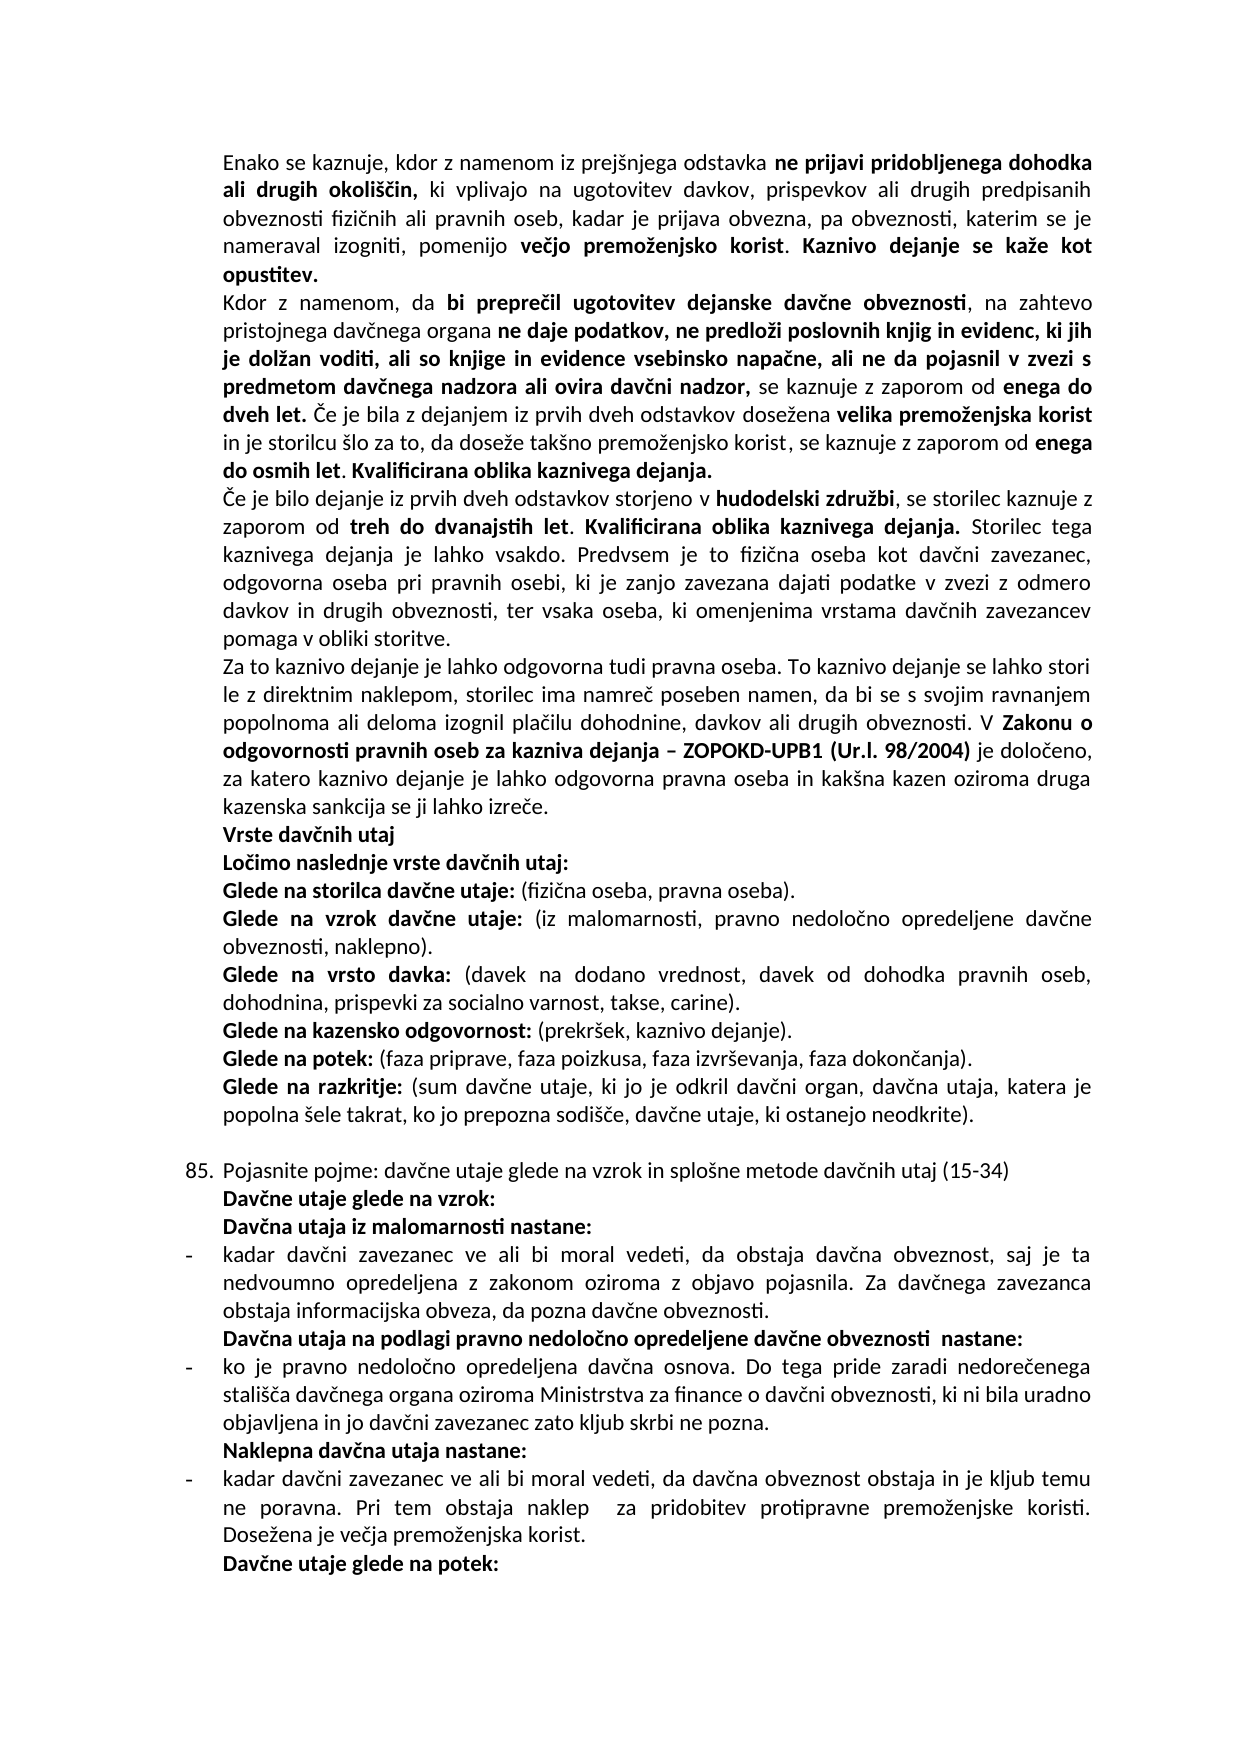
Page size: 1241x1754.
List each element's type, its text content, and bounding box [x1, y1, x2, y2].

list kadar davčni zavezanec ve ali bi moral vedeti, da davčna obveznost obstaja in je kljub temu ne poravna. Pri tem obstaja naklep za pridobitev protipravne premoženjske koristi. Dosežena je večja premoženjska korist. [185, 1464, 1093, 1549]
text Glede na potek: (faza priprave, faza poizkusa, faza izvrševanja, faza dokončanja). [223, 1044, 1093, 1072]
text Glede na vzrok davčne utaje: (iz malomarnosti, pravno nedoločno opredeljene davčne obveznosti, naklepno). [223, 904, 1093, 960]
text Glede na razkritje: (sum davčne utaje, ki jo je odkril davčni organ, davčna utaja, katera je popolna šele takrat, ko jo prepozna sodišče, davčne utaje, ki ostanejo neodkrite). [223, 1072, 1093, 1128]
text Kdor z namenom, da bi preprečil ugotovitev dejanske davčne obveznosti, na zahtevo pristojnega davčnega organa ne daje podatkov, ne predloži poslovnih knjig in evidenc, ki jih je dolžan voditi, ali so knjige in evidence vsebinsko napačne, ali ne da pojasnil v zvezi s predmetom davčnega nadzora ali ovira davčni nadzor, se kaznuje z zaporom od enega do dveh let. Če je bila z dejanjem iz prvih dveh odstavkov dosežena velika premoženjska korist in je storilcu šlo za to, da doseže takšno premoženjsko korist, se kaznuje z zaporom od enega do osmih let. Kvalificirana oblika kaznivega dejanja. [223, 288, 1093, 484]
text Glede na kazensko odgovornost: (prekršek, kaznivo dejanje). [223, 1016, 1093, 1044]
text Davčne utaje glede na potek: [223, 1549, 1093, 1577]
text Davčne utaje glede na vzrok: [223, 1184, 1093, 1212]
text Glede na vrsto davka: (davek na dodano vrednost, davek od dohodka pravnih oseb, dohodnina, prispevki za socialno varnost, takse, carine). [223, 960, 1093, 1016]
text Vrste davčnih utaj [223, 820, 1093, 848]
text Davčna utaja iz malomarnosti nastane: [223, 1212, 1093, 1240]
text Davčna utaja na podlagi pravno nedoločno opredeljene davčne obveznosti nastane: [223, 1324, 1093, 1352]
list ko je pravno nedoločno opredeljena davčna osnova. Do tega pride zaradi nedorečenega stališča davčnega organa oziroma Ministrstva za finance o davčni obveznosti, ki ni bila uradno objavljena in jo davčni zavezanec zato kljub skrbi ne pozna. [185, 1352, 1093, 1437]
list Pojasnite pojme: davčne utaje glede na vzrok in splošne metode davčnih utaj (15-34) [185, 1156, 1093, 1184]
text Če je bilo dejanje iz prvih dveh odstavkov storjeno v hudodelski združbi, se storilec kaznuje z zaporom od treh do dvanajstih let. Kvalificirana oblika kaznivega dejanja. Storilec tega kaznivega dejanja je lahko vsakdo. Predvsem je to fizična oseba kot davčni zavezanec, odgovorna oseba pri pravnih osebi, ki je zanjo zavezana dajati podatke v zvezi z odmero davkov in drugih obveznosti, ter vsaka oseba, ki omenjenima vrstama davčnih zavezancev pomaga v obliki storitve. [223, 484, 1093, 652]
list kadar davčni zavezanec ve ali bi moral vedeti, da obstaja davčna obveznost, saj je ta nedvoumno opredeljena z zakonom oziroma z objavo pojasnila. Za davčnega zavezanca obstaja informacijska obveza, da pozna davčne obveznosti. [185, 1240, 1093, 1324]
text Glede na storilca davčne utaje: (fizična oseba, pravna oseba). [223, 876, 1093, 904]
text Naklepna davčna utaja nastane: [223, 1437, 1093, 1464]
text Za to kaznivo dejanje je lahko odgovorna tudi pravna oseba. To kaznivo dejanje se lahko stori le z direktnim naklepom, storilec ima namreč poseben namen, da bi se s svojim ravnanjem popolnoma ali deloma izognil plačilu dohodnine, davkov ali drugih obveznosti. V Zakonu o odgovornosti pravnih oseb za kazniva dejanja – ZOPOKD-UPB1 (Ur.l. 98/2004) je določeno, za katero kaznivo dejanje je lahko odgovorna pravna oseba in kakšna kazen oziroma druga kazenska sankcija se ji lahko izreče. [223, 652, 1093, 820]
text Enako se kaznuje, kdor z namenom iz prejšnjega odstavka ne prijavi pridobljenega dohodka ali drugih okoliščin, ki vplivajo na ugotovitev davkov, prispevkov ali drugih predpisanih obveznosti fizičnih ali pravnih oseb, kadar je prijava obvezna, pa obveznosti, katerim se je nameraval izogniti, pomenijo večjo premoženjsko korist. Kaznivo dejanje se kaže kot opustitev. [223, 148, 1093, 288]
text Ločimo naslednje vrste davčnih utaj: [223, 848, 1093, 876]
